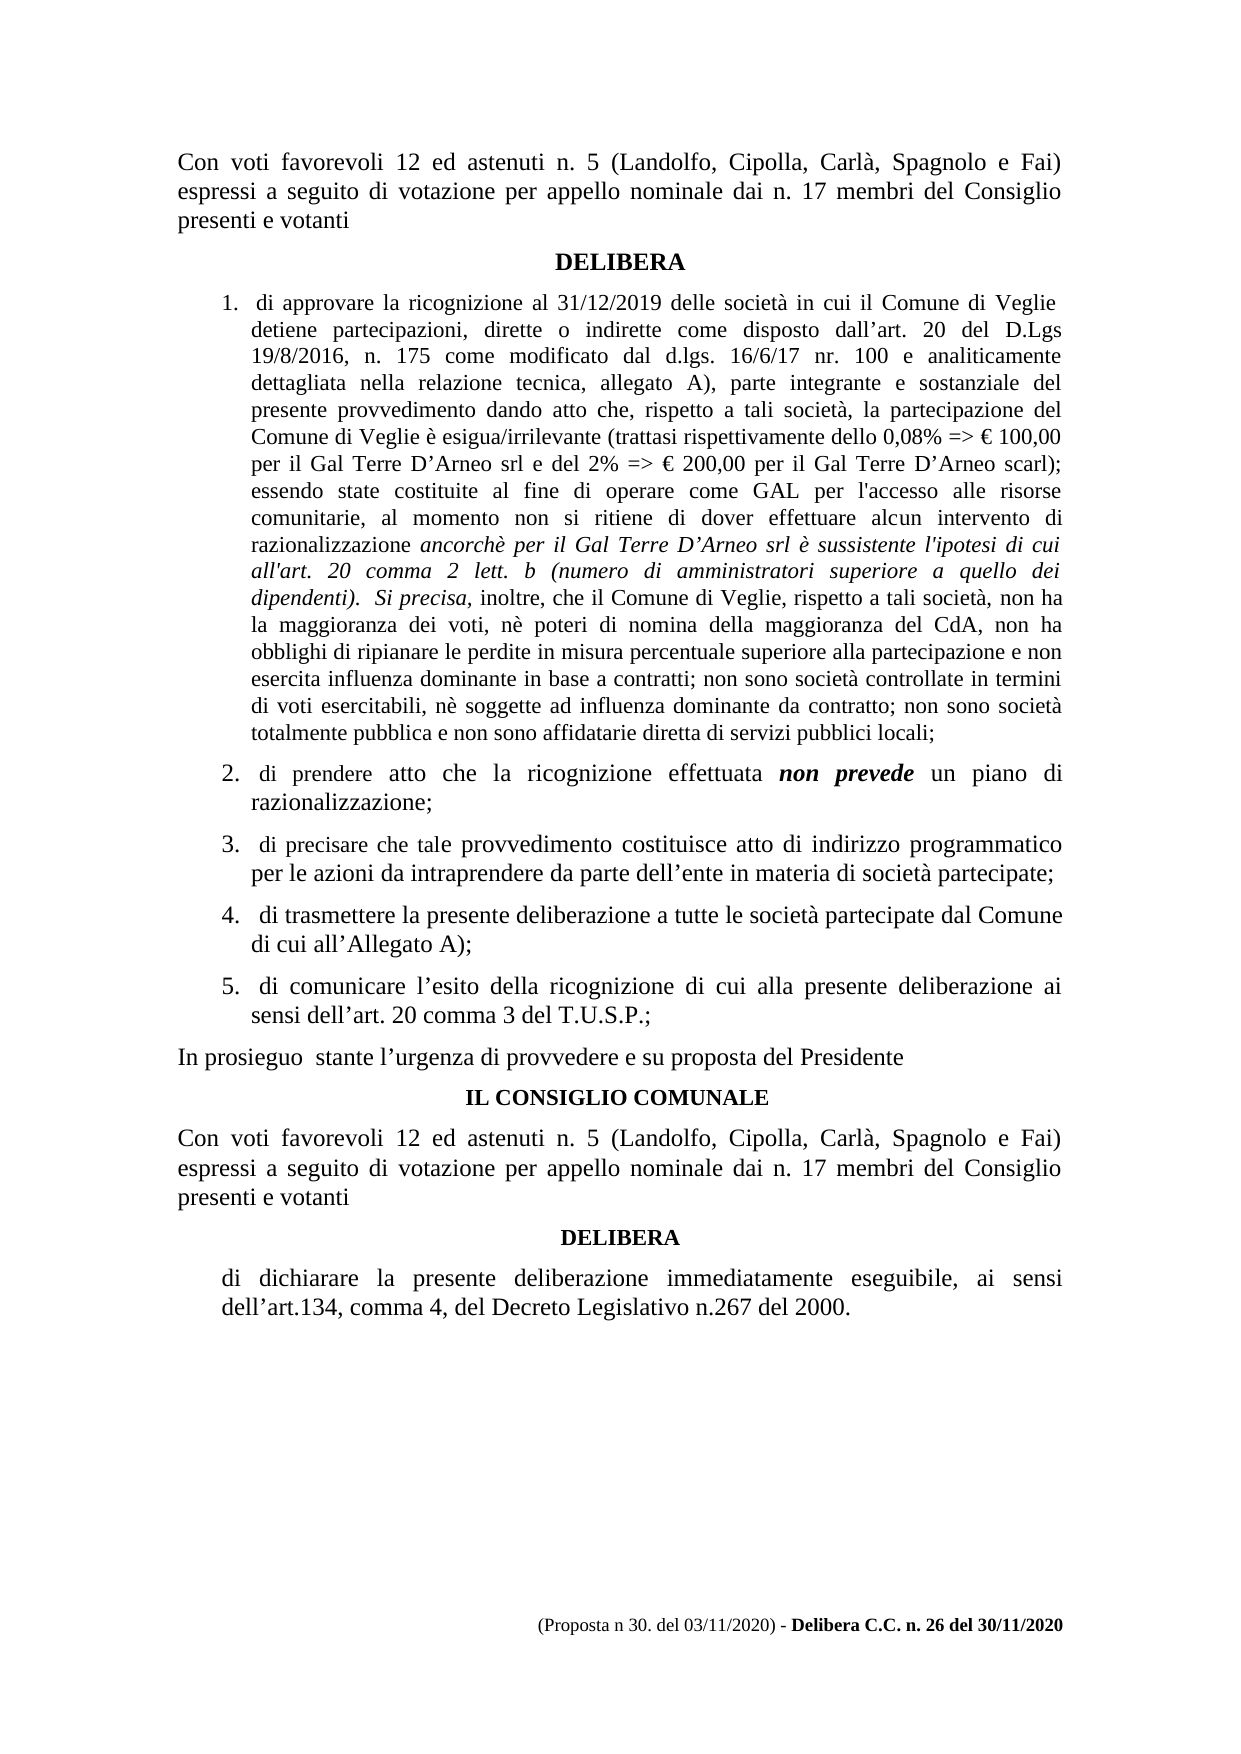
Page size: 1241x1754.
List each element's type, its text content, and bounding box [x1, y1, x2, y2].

text Con voti favorevoli 12 ed astenuti n. 5 (Landolfo, Cipolla, Carlà, Spagnolo e Fai) espressi a seguito di votazione per appello nominale dai n. 17 membri del Consiglio presenti e votanti [177, 148, 1063, 234]
text IL CONSIGLIO COMUNALE [177, 1085, 1063, 1110]
text Con voti favorevoli 12 ed astenuti n. 5 (Landolfo, Cipolla, Carlà, Spagnolo e Fai) espressi a seguito di votazione per appello nominale dai n. 17 membri del Consiglio presenti e votanti [177, 1124, 1063, 1211]
text DELIBERA [177, 248, 1063, 276]
text 2. di prendere atto che la ricognizione effettuata non prevede un piano di razionalizzazione; [221, 759, 1063, 816]
text di dichiarare la presente deliberazione immediatamente eseguibile, ai sensi dell’art.134, comma 4, del Decreto Legislativo n.267 del 2000. [221, 1264, 1063, 1321]
text 1. di approvare la ricognizione al 31/12/2019 delle società in cui il Comune di Veglie detiene partecipazioni, dirette o indirette come disposto dall’art. 20 del D.Lgs 19/8/2016, n. 175 come modificato dal d.lgs. 16/6/17 nr. 100 e analiticamente dettagliata nella relazione tecnica, allegato A), parte integrante e sostanziale del presente provvedimento dando atto che, rispetto a tali società, la partecipazione del Comune di Veglie è esigua/irrilevante (trattasi rispettivamente dello 0,08% => € 100,00 per il Gal Terre D’Arneo srl e del 2% => € 200,00 per il Gal Terre D’Arneo scarl); essendo state costituite al fine di operare come GAL per l'accesso alle risorse comunitarie, al momento non si ritiene di dover effettuare alcun intervento di razionalizzazione ancorchè per il Gal Terre D’Arneo srl è sussistente l'ipotesi di cui all'art. 20 comma 2 lett. b (numero di amministratori superiore a quello dei dipendenti). Si precisa, inoltre, che il Comune di Veglie, rispetto a tali società, non ha la maggioranza dei voti, nè poteri di nomina della maggioranza del CdA, non ha obblighi di ripianare le perdite in misura percentuale superiore alla partecipazione e non esercita influenza dominante in base a contratti; non sono società controllate in termini di voti esercitabili, nè soggette ad influenza dominante da contratto; non sono società totalmente pubblica e non sono affidatarie diretta di servizi pubblici locali; [221, 290, 1063, 745]
text 3. di precisare che tale provvedimento costituisce atto di indirizzo programmatico per le azioni da intraprendere da parte dell’ente in materia di società partecipate; [221, 830, 1063, 887]
text 4. di trasmettere la presente deliberazione a tutte le società partecipate dal Comune di cui all’Allegato A); [221, 901, 1063, 958]
text 5. di comunicare l’esito della ricognizione di cui alla presente deliberazione ai sensi dell’art. 20 comma 3 del T.U.S.P.; [221, 972, 1063, 1029]
text In prosieguo stante l’urgenza di provvedere e su proposta del Presidente [177, 1043, 1063, 1071]
text DELIBERA [177, 1225, 1063, 1250]
